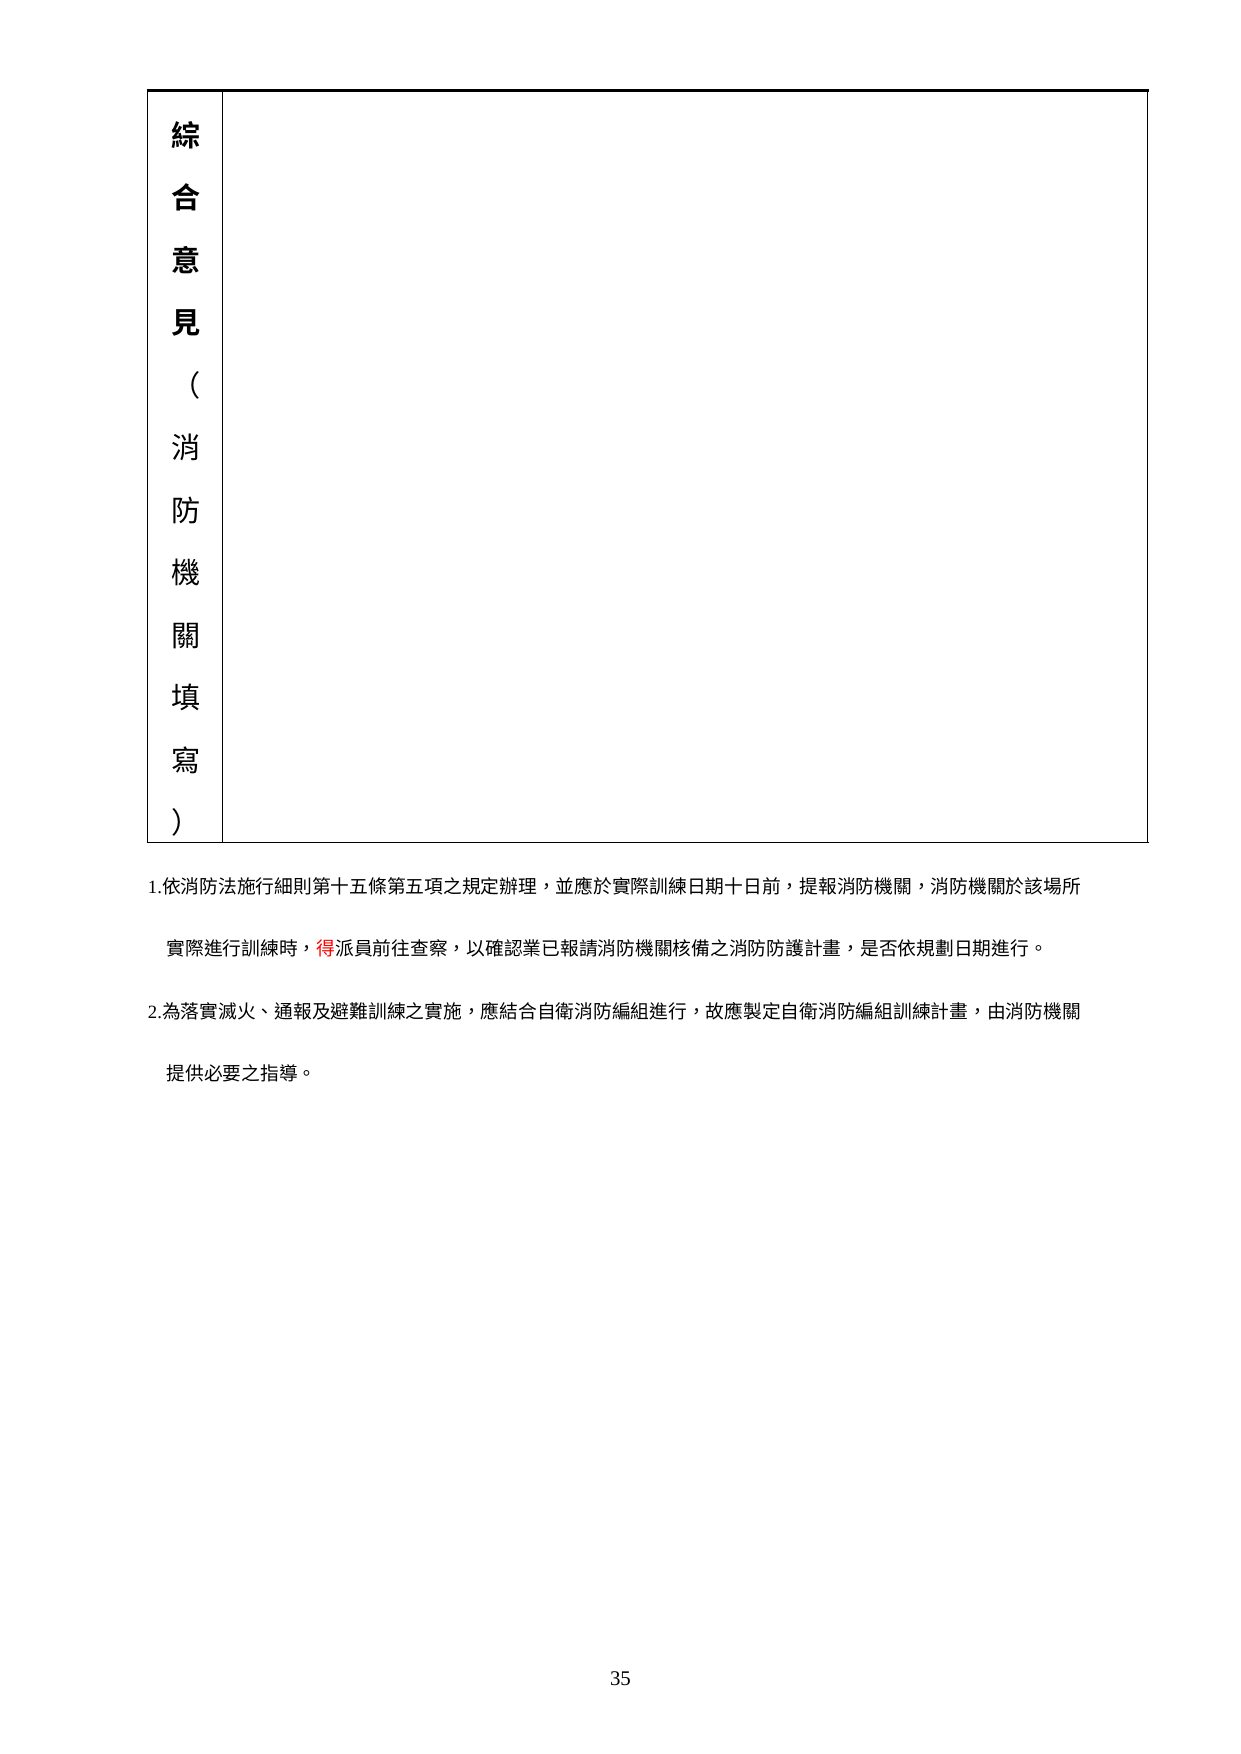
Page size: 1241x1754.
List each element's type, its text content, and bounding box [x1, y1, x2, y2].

table_header [223, 92, 1147, 842]
table_header 綜合意見（消防機關填寫） [148, 92, 222, 842]
text 2.為落實滅火、通報及避難訓練之實施，應結合自衛消防編組進行，故應製定自衛消防編組訓練計畫，由消防機關提供必要之指導。 [148, 968, 1092, 1093]
text 1.依消防法施行細則第十五條第五項之規定辦理，並應於實際訓練日期十日前，提報消防機關，消防機關於該場所實際進行訓練時，得派員前往查察，以確認業已報請消防機關核備之消防防護計畫，是否依規劃日期進行。 [148, 843, 1092, 968]
